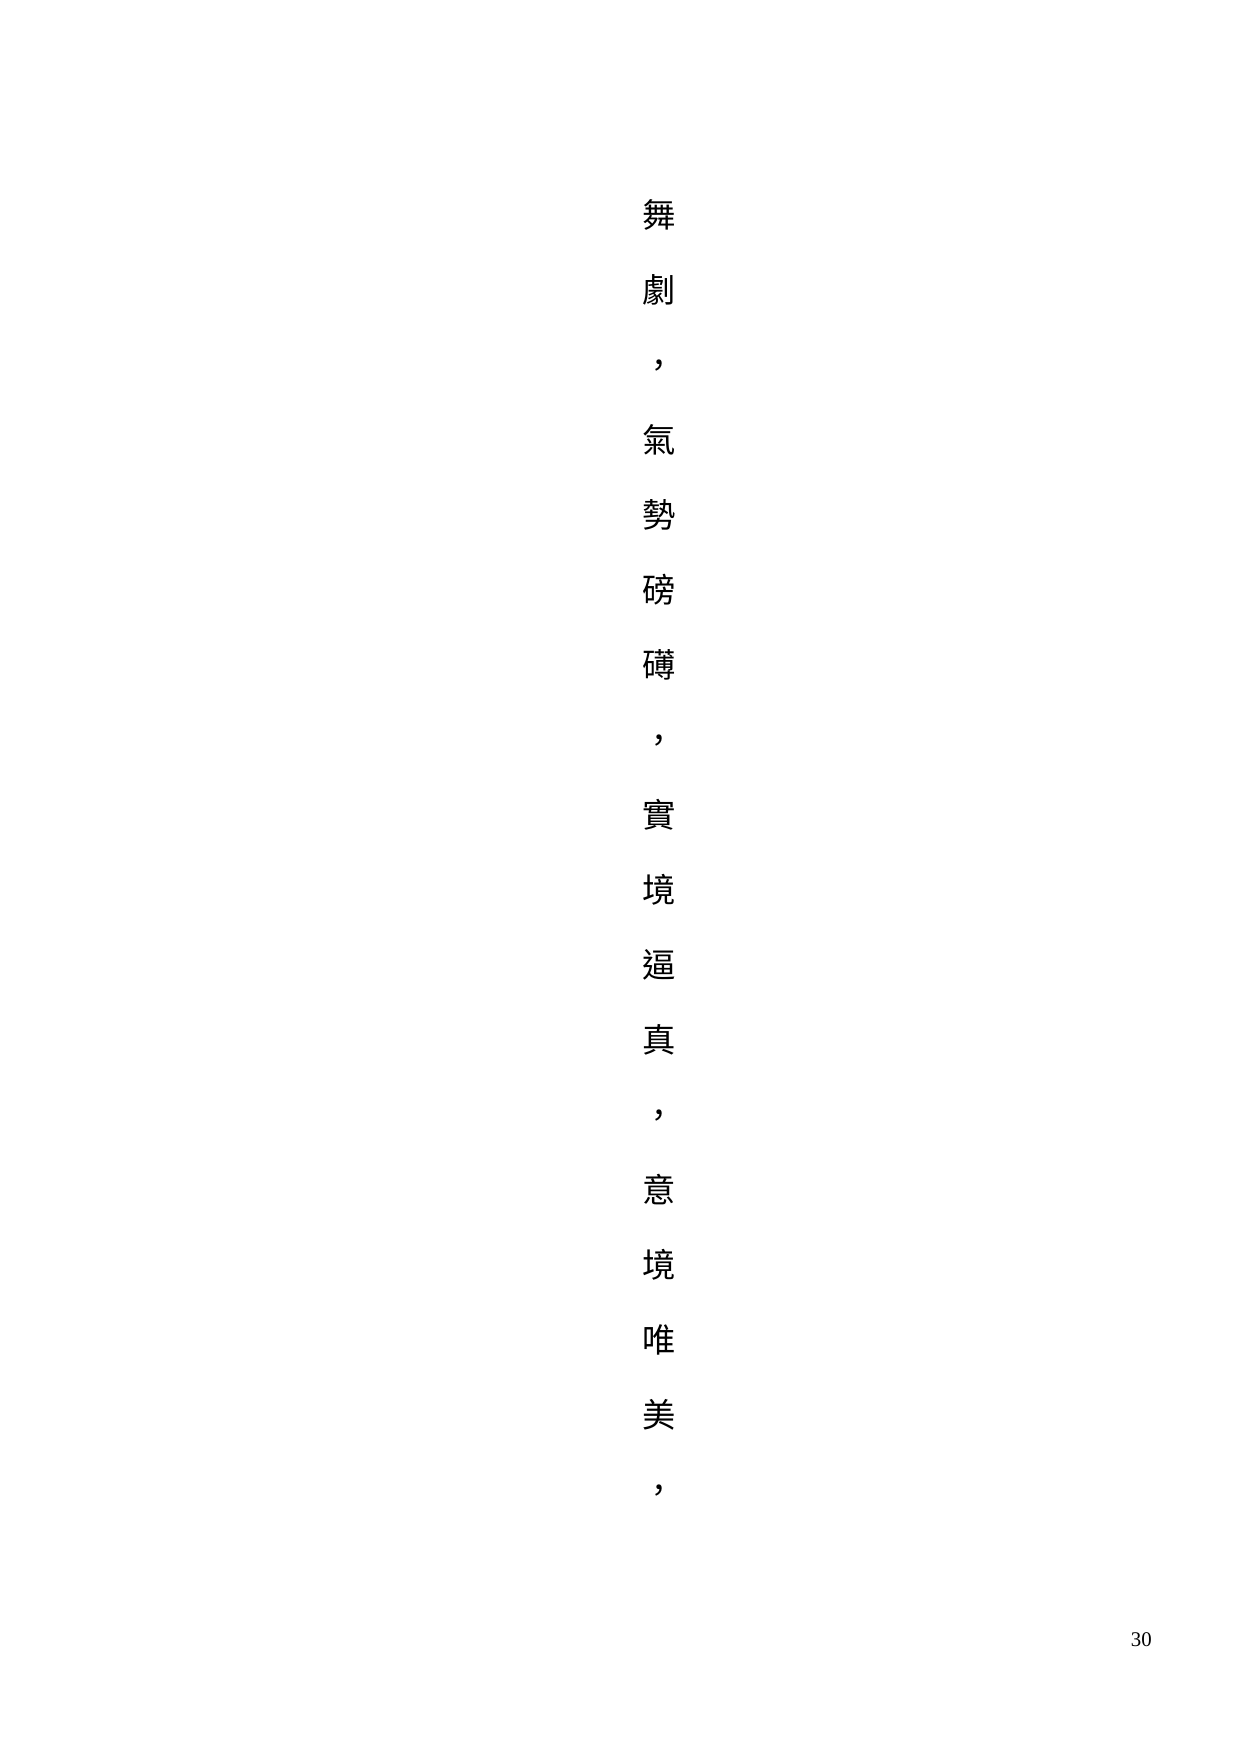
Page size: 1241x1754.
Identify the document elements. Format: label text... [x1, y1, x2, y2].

table_cell [648, 526, 656, 802]
table_cell [648, 446, 656, 501]
table_cell [648, 223, 656, 280]
table_cell [648, 1195, 656, 1336]
table_cell [648, 975, 656, 1027]
table_cell [648, 1048, 656, 1176]
table_cell [648, 522, 656, 527]
table_cell [648, 663, 652, 673]
table_cell [648, 827, 656, 976]
table_header 參觀張家界核心風景區：張家界核心風景區為中國首批國家5A級旅遊景區， 也是中國首批世界自然遺產及世界地質公園，包含天門山國家森林公園 〈天門山被尊稱為張家界之魂〉，湘西第一神山，天門洞、鬼谷棧道、天空 步道〈玻璃棧道長60公尺、寬4.5公尺、高差1430公尺〉等景點、搭天門 山纜車〈目前全世界最長單線循環式高山客運索道〈天門山高空纜車〉。 欣賞天門山谷露天劇場：晚間前往天門山谷露天聚劇場觀賞少數民族戲劇 —天門狐仙歌舞劇，氣勢磅礡，實境逼真，意境唯美，著實展現少數民族 文化特色。 3.夜宿西方韋斯特酒店。 [622, 172, 648, 1528]
table_cell [648, 506, 656, 511]
table_cell [648, 285, 656, 302]
table_cell [648, 299, 656, 428]
table_cell [648, 437, 656, 444]
table_cell [648, 588, 652, 598]
table_cell [648, 1337, 656, 1404]
table_cell [614, 165, 656, 1536]
